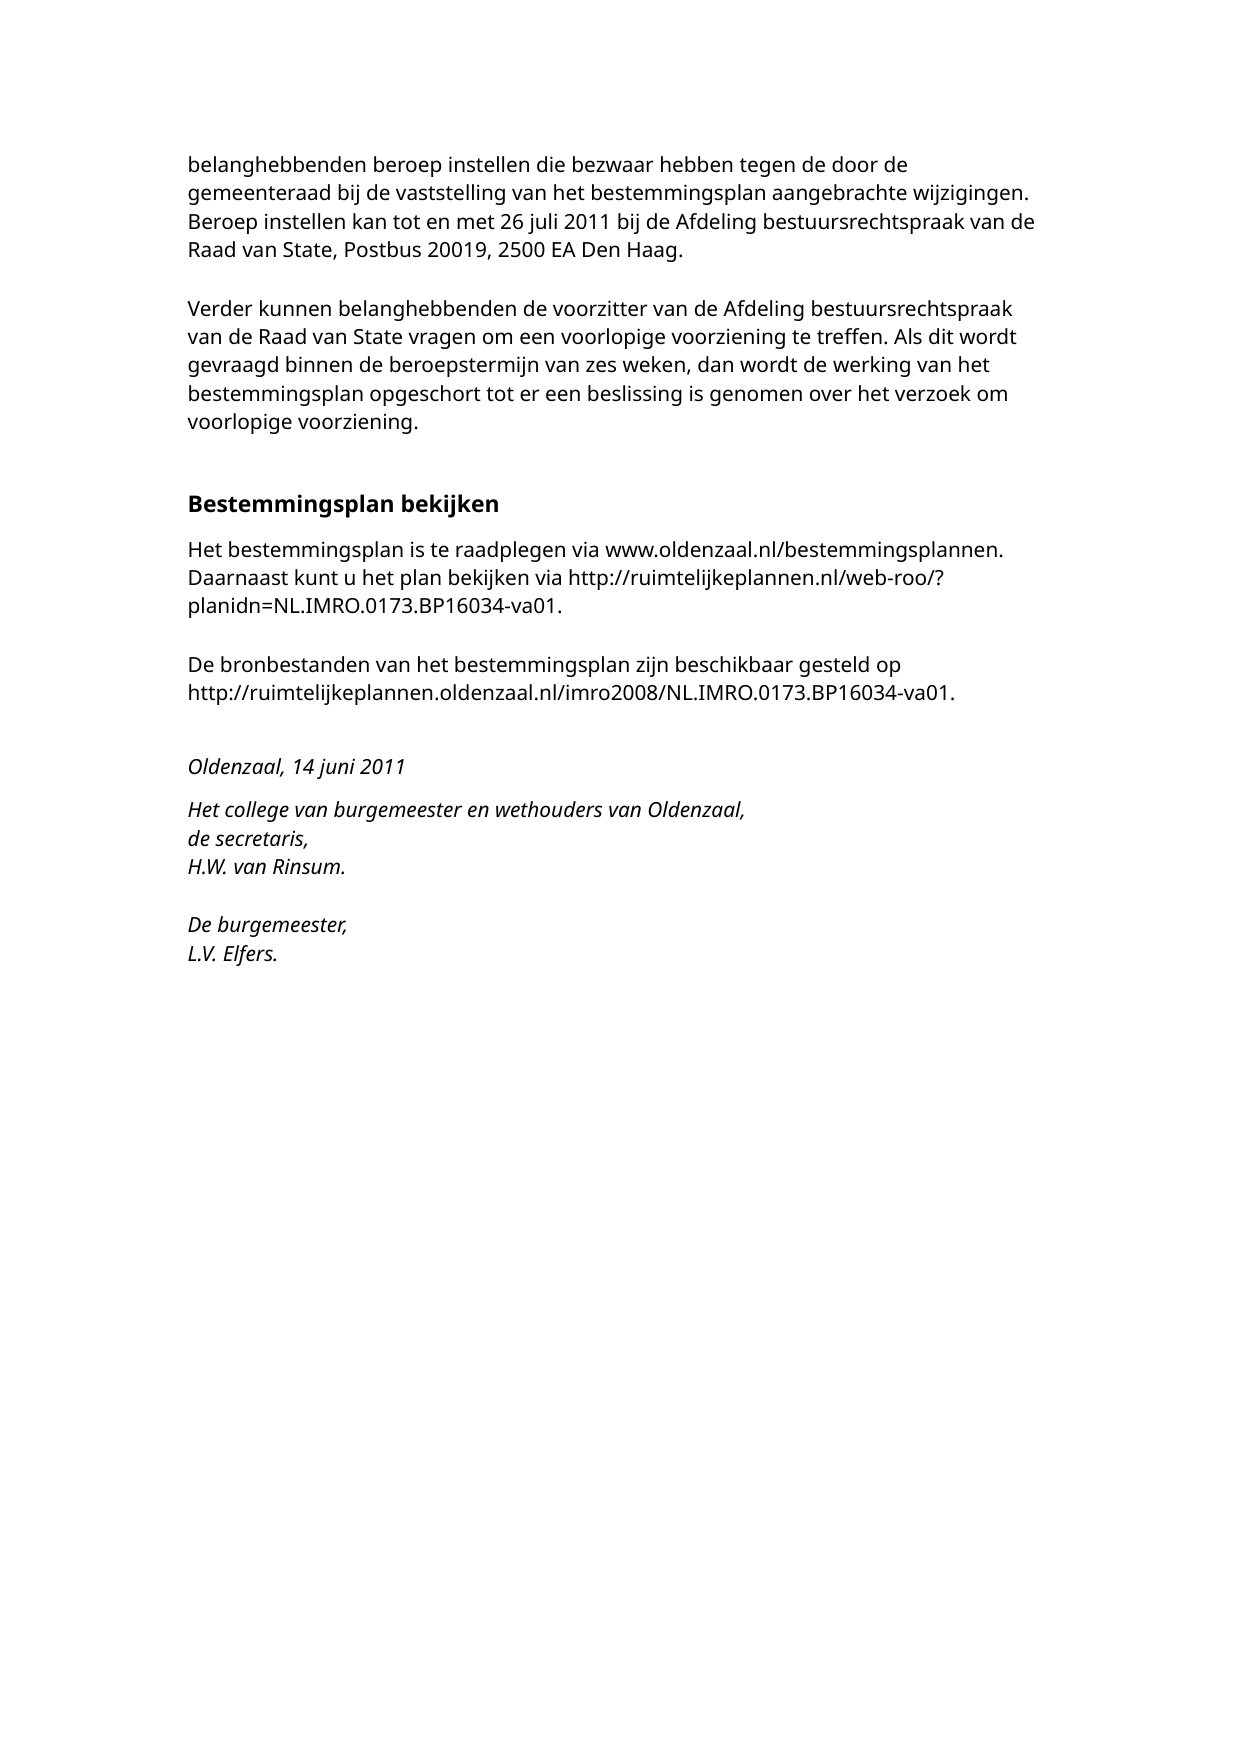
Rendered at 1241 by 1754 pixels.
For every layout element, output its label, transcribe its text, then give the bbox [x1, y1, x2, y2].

text L.V. Elfers. [187, 939, 1053, 967]
text Het college van burgemeester en wethouders van Oldenzaal, [187, 795, 1053, 824]
text H.W. van Rinsum. [187, 852, 1053, 881]
text Het bestemmingsplan is te raadplegen via www.oldenzaal.nl/bestemmingsplannen. Daarnaast kunt u het plan bekijken via http://ruimtelijkeplannen.nl/web-roo/?planidn=NL.IMRO.0173.BP16034-va01. [187, 535, 1053, 620]
text de secretaris, [187, 824, 1053, 852]
text Verder kunnen belanghebbenden de voorzitter van de Afdeling bestuursrechtspraak van de Raad van State vragen om een voorlopige voorziening te treffen. Als dit wordt gevraagd binnen de beroepstermijn van zes weken, dan wordt de werking van het bestemmingsplan opgeschort tot er een beslissing is genomen over het verzoek om voorlopige voorziening. [187, 294, 1053, 436]
subtitle Bestemmingsplan bekijken [187, 488, 1053, 520]
text belanghebbenden beroep instellen die bezwaar hebben tegen de door de gemeenteraad bij de vaststelling van het bestemmingsplan aangebrachte wijzigingen. Beroep instellen kan tot en met 26 juli 2011 bij de Afdeling bestuursrechtspraak van de Raad van State, Postbus 20019, 2500 EA Den Haag. [187, 150, 1053, 264]
text Oldenzaal, 14 juni 2011 [187, 752, 1053, 780]
text De bronbestanden van het bestemmingsplan zijn beschikbaar gesteld op http://ruimtelijkeplannen.oldenzaal.nl/imro2008/NL.IMRO.0173.BP16034-va01. [187, 650, 1053, 707]
text De burgemeester, [187, 911, 1053, 939]
